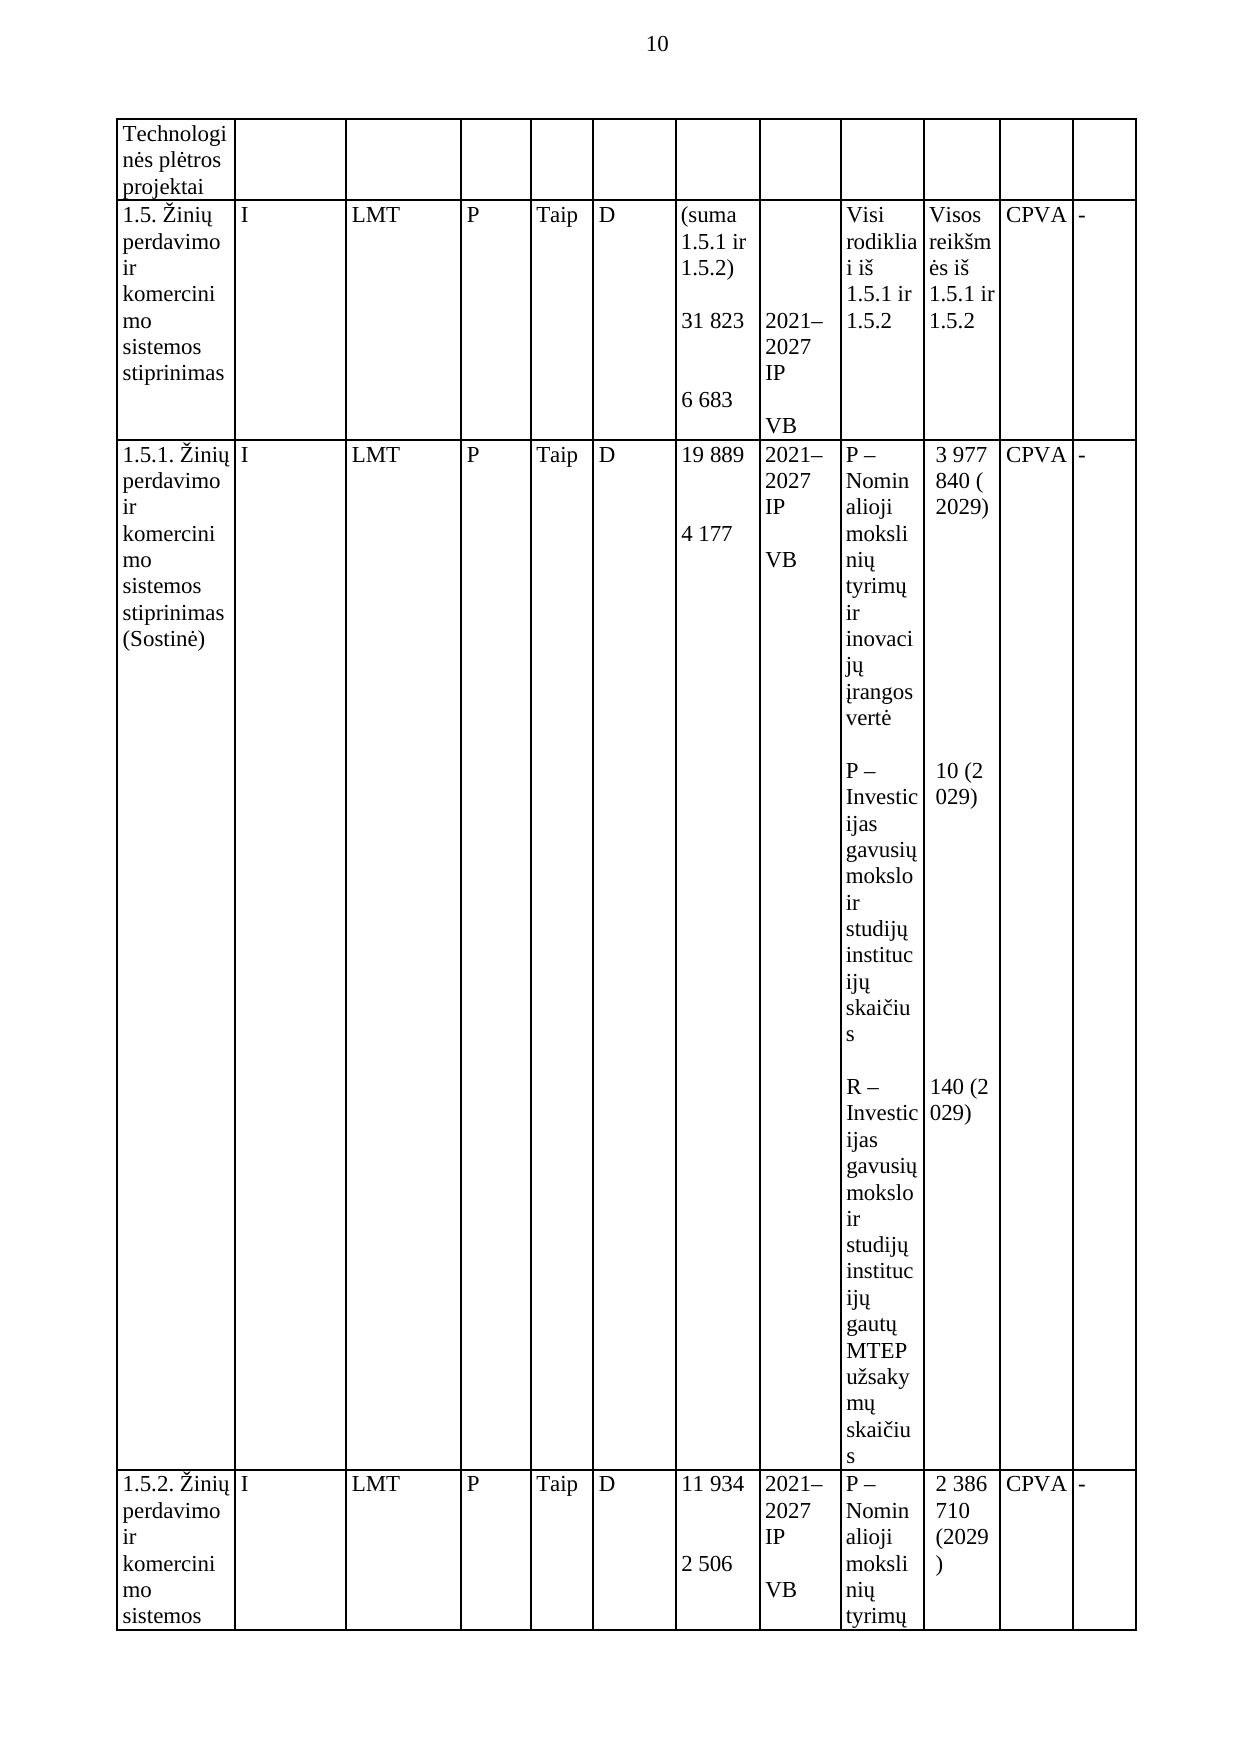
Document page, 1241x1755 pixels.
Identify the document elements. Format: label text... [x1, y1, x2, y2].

table_cell Visos reikšmės iš 1.5.1 ir 1.5.2 [925, 201, 999, 438]
table_cell I [236, 441, 345, 1468]
table_cell 1.5.2. Žinių perdavimo ir komercinimo sistemos [118, 1471, 234, 1629]
table_cell - [1074, 120, 1135, 199]
table_cell 2 386 710 (2029) [925, 1471, 999, 1629]
table_cell - [677, 120, 759, 199]
table_cell 19 889 4 177 [677, 441, 759, 1468]
table_cell Taip [532, 201, 592, 438]
table_cell Taip [532, 1471, 592, 1629]
table_cell P [462, 1471, 530, 1629]
table_cell P – Nominalioji mokslinių tyrimų [842, 1471, 923, 1629]
table_cell - [1074, 1471, 1135, 1629]
table_cell - [925, 120, 999, 199]
table_cell P [462, 441, 530, 1468]
table_cell [532, 120, 592, 199]
table_cell 2021–2027 IP VB [761, 441, 840, 1468]
table_cell [462, 120, 530, 199]
table_cell P [462, 201, 530, 438]
table_cell LMT [347, 1471, 460, 1629]
table_cell - [1074, 441, 1135, 1468]
table_cell CPVA [1001, 441, 1072, 1468]
table_cell 11 934 2 506 [677, 1471, 759, 1629]
table_cell [236, 120, 345, 199]
table_cell P – Nominalioji mokslinių tyrimų ir inovacijų įrangos vertė P – Investicijas gavusių mokslo ir studijų institucijų skaičius R – Investicijas gavusių mokslo ir studijų institucijų gautų MTEP užsakymų skaičius [842, 441, 923, 1468]
table_cell 2021–2027 IP VB [761, 201, 840, 438]
table_cell 3 977 840 (2029) 10 (2029) 140 (2029) [925, 441, 999, 1468]
table_cell 2021–2027 IP VB [761, 1471, 840, 1629]
table_cell CPVA [1001, 201, 1072, 438]
table_cell Visi rodikliai iš 1.5.1 ir 1.5.2 [842, 201, 923, 438]
table_cell 1.5.1. Žinių perdavimo ir komercinimo sistemos stiprinimas (Sostinė) [118, 441, 234, 1468]
table_cell I [236, 201, 345, 438]
table_cell D [594, 441, 675, 1468]
table_cell - [1074, 201, 1135, 438]
table_cell - [761, 120, 840, 199]
table_cell D [594, 1471, 675, 1629]
table_cell - [842, 120, 923, 199]
table_cell 1.5. Žinių perdavimo ir komercinimo sistemos stiprinimas [118, 201, 234, 438]
table_cell [1001, 120, 1072, 199]
table_cell I [236, 1471, 345, 1629]
table_cell LMT [347, 201, 460, 438]
table_cell [594, 120, 675, 199]
table_cell (suma 1.5.1 ir 1.5.2) 31 823 6 683 [677, 201, 759, 438]
table_cell Technologinės plėtros projektai [118, 120, 234, 199]
table_cell CPVA [1001, 1471, 1072, 1629]
table_cell [347, 120, 460, 199]
table_cell Taip [532, 441, 592, 1468]
table_cell D [594, 201, 675, 438]
table_cell LMT [347, 441, 460, 1468]
